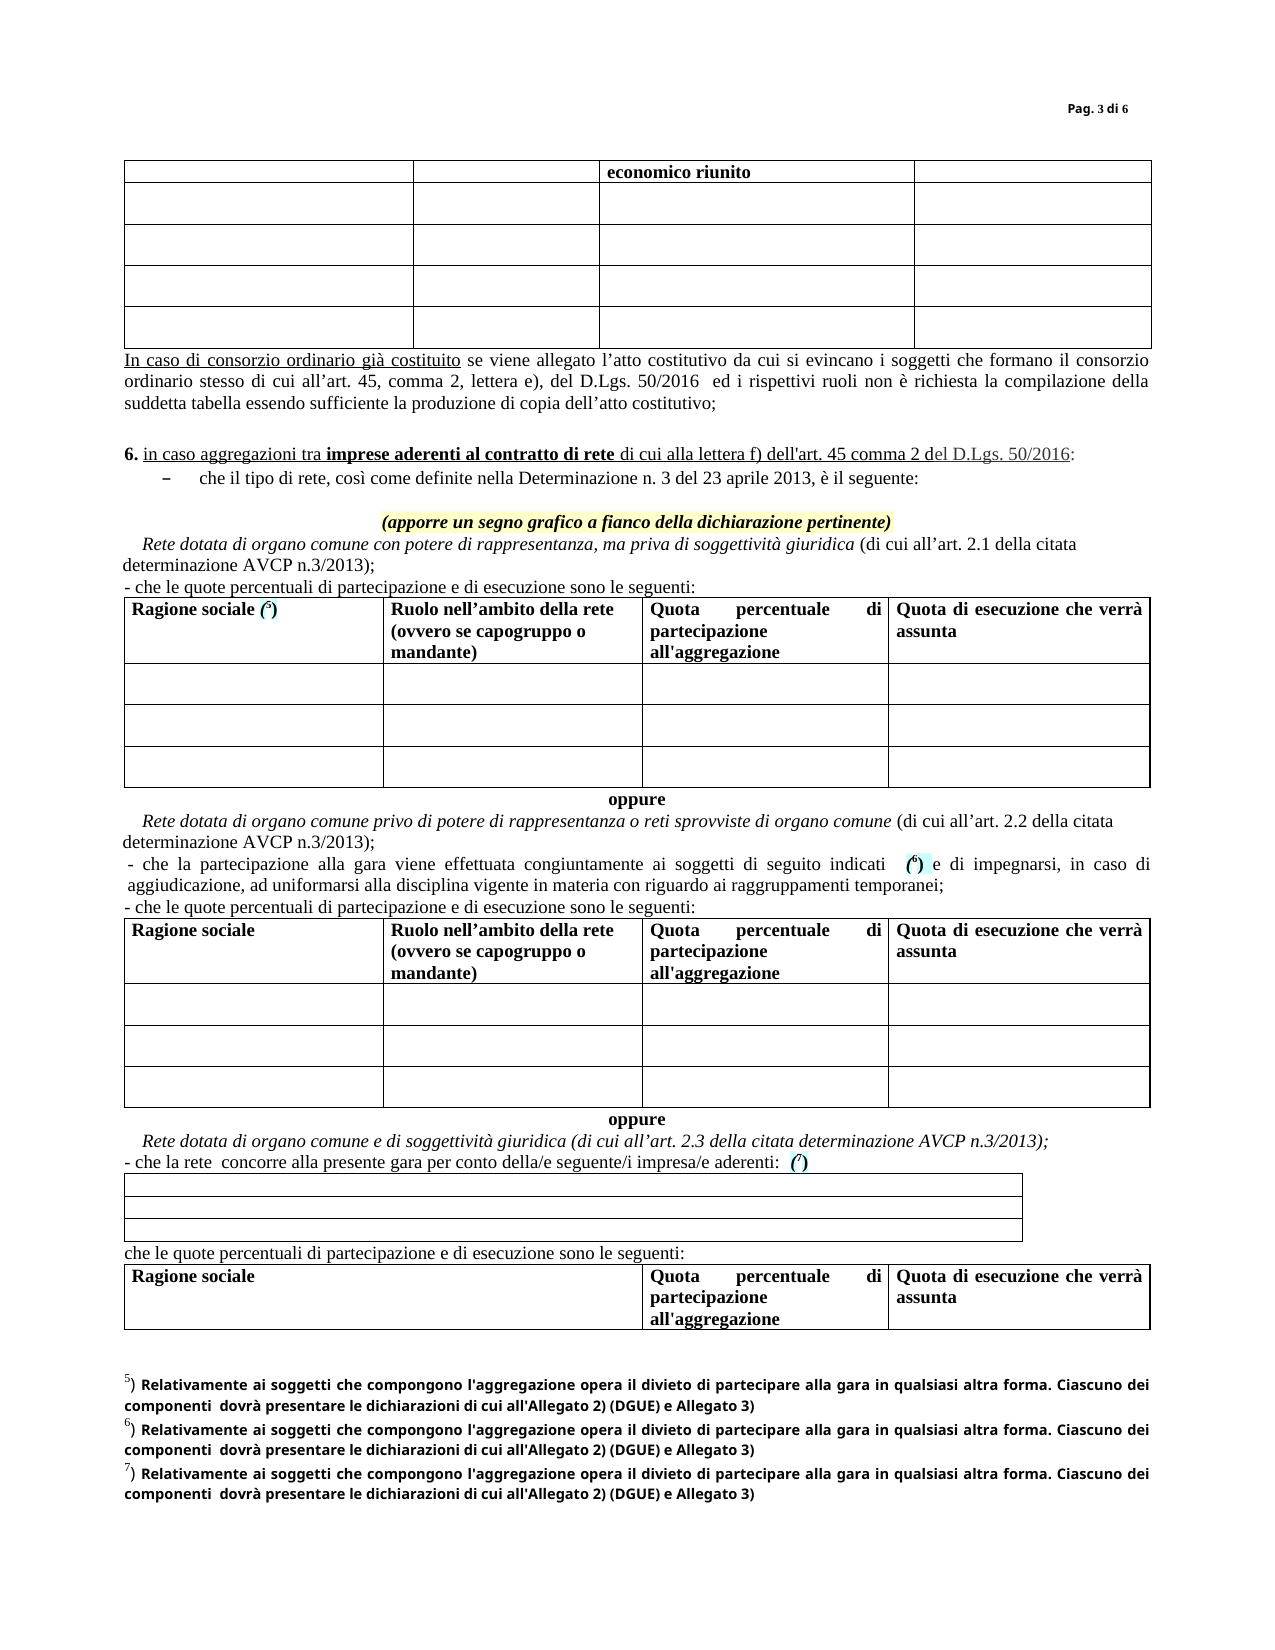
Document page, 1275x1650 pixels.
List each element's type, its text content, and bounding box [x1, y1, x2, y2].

text  Rete dotata di organo comune con potere di rappresentanza, ma priva di soggettività giuridica (di cui all’art. 2.1 della citata determinazione AVCP n.3/2013); [122, 533, 1151, 576]
table_cell [915, 307, 1151, 347]
table_cell [125, 705, 383, 746]
table_cell [600, 225, 914, 265]
table_header Ragione sociale () [125, 598, 383, 663]
table_cell [384, 747, 642, 787]
table_cell [125, 266, 413, 306]
table_header Ragione sociale [125, 919, 383, 983]
text  Rete dotata di organo comune e di soggettività giuridica (di cui all’art. 2.3 della citata determinazione AVCP n.3/2013); [122, 1130, 1151, 1151]
table_cell [125, 307, 413, 347]
table_cell [414, 266, 599, 306]
table_header Quota percentuale di partecipazione all'aggregazione [643, 919, 888, 983]
text ) Relativamente ai soggetti che compongono l'aggregazione opera il divieto di partecipare alla gara in qualsiasi altra forma. Ciascuno dei componenti dovrà presentare le dichiarazioni di cui all'Allegato 2) (DGUE) e Allegato 3) [124, 1460, 1151, 1504]
text ) Relativamente ai soggetti che compongono l'aggregazione opera il divieto di partecipare alla gara in qualsiasi altra forma. Ciascuno dei componenti dovrà presentare le dichiarazioni di cui all'Allegato 2) (DGUE) e Allegato 3) [124, 1415, 1151, 1460]
list 6. in caso aggregazioni tra imprese aderenti al contratto di rete di cui alla lettera f) dell'art. 45 comma 2 del D.Lgs. 50/2016: [124, 442, 1151, 464]
table_cell [125, 747, 383, 787]
text - che la partecipazione alla gara viene effettuata congiuntamente ai soggetti di seguito indicati () e di impegnarsi, in caso di aggiudicazione, ad uniformarsi alla disciplina vigente in materia con riguardo ai raggruppamenti temporanei; [127, 853, 1151, 896]
table_header [915, 161, 1151, 182]
table_cell [125, 225, 413, 265]
text che le quote percentuali di partecipazione e di esecuzione sono le seguenti: [124, 1242, 1151, 1263]
table_cell [643, 1067, 888, 1107]
table_cell [915, 183, 1151, 223]
table_cell [643, 664, 888, 704]
table_cell [643, 747, 888, 787]
table_cell [889, 664, 1149, 704]
table_header [414, 161, 599, 182]
table_cell [414, 183, 599, 223]
table_cell [125, 664, 383, 704]
table_header Ruolo nell’ambito della rete (ovvero se capogruppo o mandante) [384, 598, 642, 663]
table_header economico riunito [600, 161, 914, 182]
table_header Quota di esecuzione che verrà assunta [889, 919, 1149, 983]
table_cell [125, 1219, 1022, 1241]
table_cell [915, 225, 1151, 265]
text (apporre un segno grafico a fianco della dichiarazione pertinente) [124, 511, 1151, 533]
text In caso di consorzio ordinario già costituito se viene allegato l’atto costitutivo da cui si evincano i soggetti che formano il consorzio ordinario stesso di cui all’art. 45, comma 2, lettera e), del D.Lgs. 50/2016 ed i rispettivi ruoli non è richiesta la compilazione della suddetta tabella essendo sufficiente la produzione di copia dell’atto costitutivo; [124, 349, 1151, 413]
table_cell [600, 266, 914, 306]
table_cell [600, 183, 914, 223]
table_cell [384, 705, 642, 746]
table_header Quota percentuale di partecipazione all'aggregazione [643, 1265, 888, 1329]
text oppure [122, 1108, 1151, 1130]
text - che le quote percentuali di partecipazione e di esecuzione sono le seguenti: [124, 896, 1151, 917]
text oppure [122, 788, 1151, 810]
table_cell [125, 984, 383, 1024]
table_cell [889, 747, 1149, 787]
text  Rete dotata di organo comune privo di potere di rappresentanza o reti sprovviste di organo comune (di cui all’art. 2.2 della citata determinazione AVCP n.3/2013); [122, 810, 1151, 853]
table_cell [414, 225, 599, 265]
table_cell [600, 307, 914, 347]
table_cell [125, 1197, 1022, 1218]
table_cell [384, 1026, 642, 1066]
table_cell [889, 1067, 1149, 1107]
table_cell [643, 705, 888, 746]
table_header Quota percentuale di partecipazione all'aggregazione [643, 598, 888, 663]
table_cell [384, 1067, 642, 1107]
table_cell [414, 307, 599, 347]
table_header Ragione sociale [125, 1265, 642, 1329]
table_header Ruolo nell’ambito della rete (ovvero se capogruppo o mandante) [384, 919, 642, 983]
table_cell [125, 1026, 383, 1066]
table_cell [384, 664, 642, 704]
text - che la rete concorre alla presente gara per conto della/e seguente/i impresa/e aderenti: () [124, 1151, 1151, 1173]
text - che le quote percentuali di partecipazione e di esecuzione sono le seguenti: [124, 576, 1151, 597]
table_cell [889, 984, 1149, 1024]
table_header Quota di esecuzione che verrà assunta [889, 598, 1149, 663]
table_cell [643, 1026, 888, 1066]
table_cell [889, 1026, 1149, 1066]
table_cell [889, 705, 1149, 746]
table_header Quota di esecuzione che verrà assunta [889, 1265, 1149, 1329]
table_header [125, 1174, 1022, 1196]
table_cell [384, 984, 642, 1024]
list che il tipo di rete, così come definite nella Determinazione n. 3 del 23 aprile 2013, è il seguente: [162, 464, 1151, 489]
table_cell [915, 266, 1151, 306]
table_cell [643, 984, 888, 1024]
table_cell [125, 183, 413, 223]
table_cell [125, 1067, 383, 1107]
table_header [125, 161, 413, 182]
